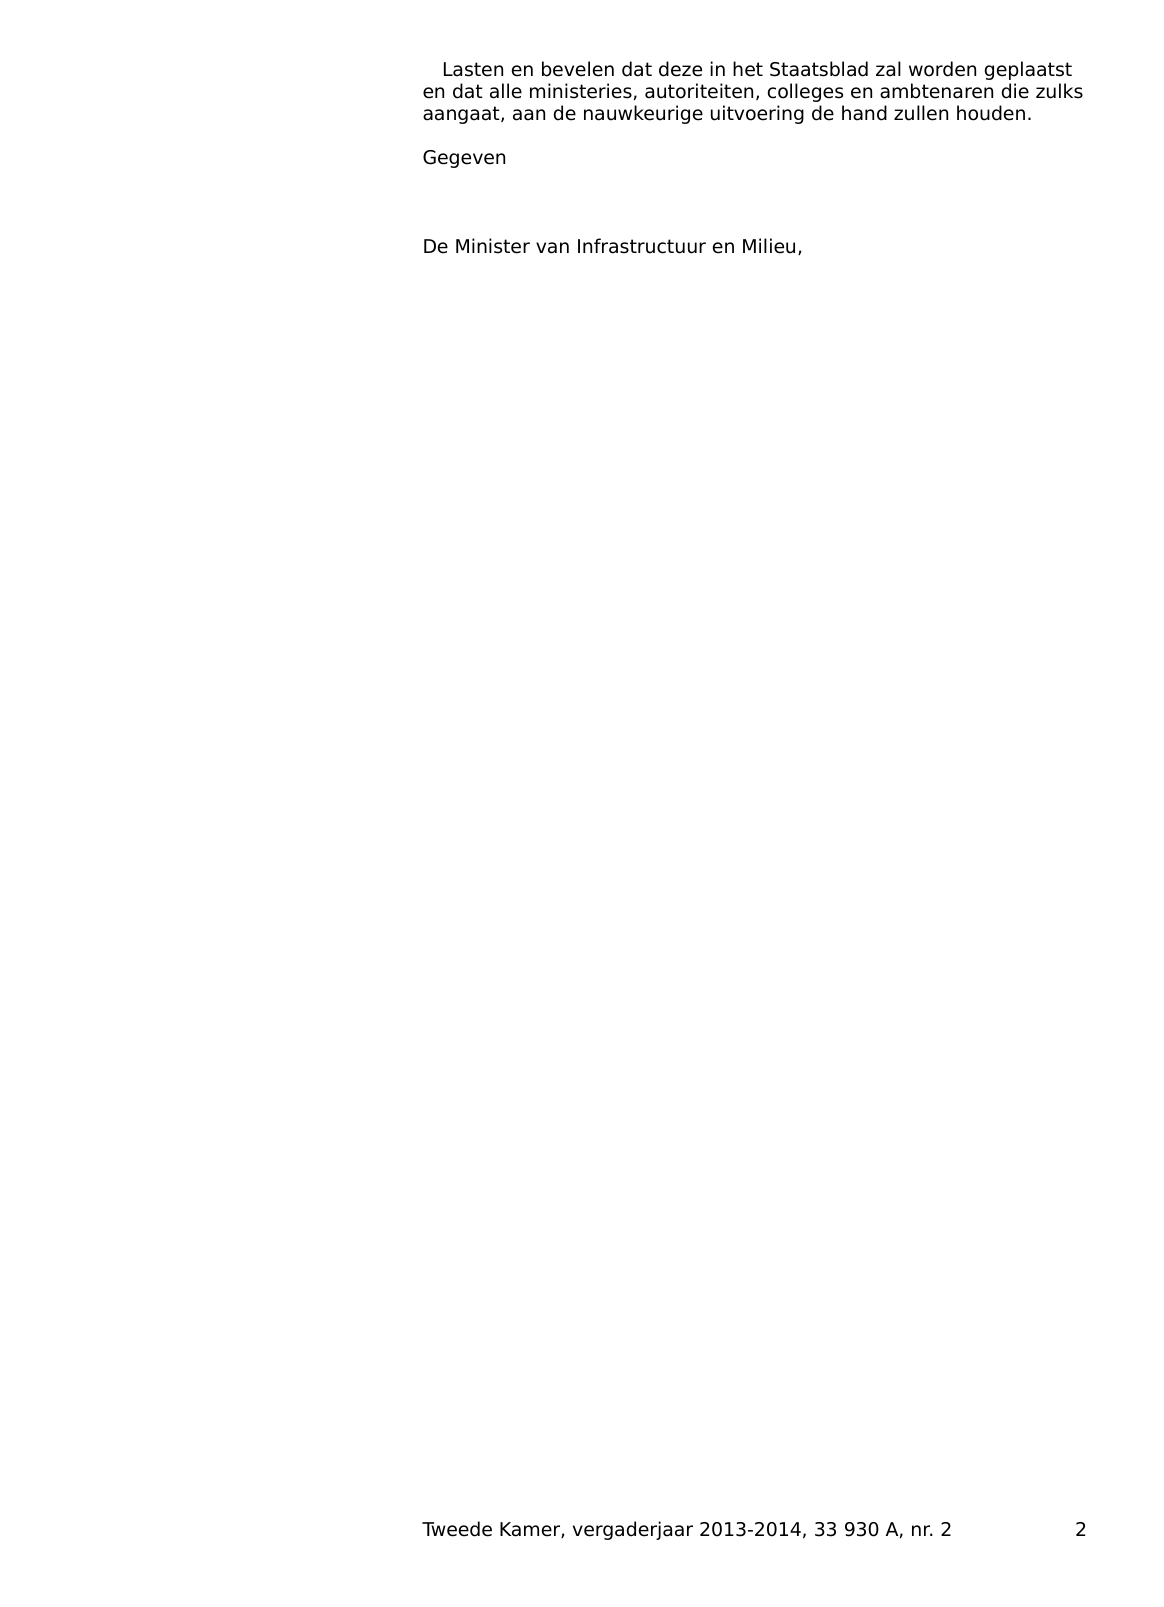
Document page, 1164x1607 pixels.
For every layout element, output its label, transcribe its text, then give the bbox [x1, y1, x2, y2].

text Lasten en bevelen dat deze in het Staatsblad zal worden geplaatst en dat alle ministeries, autoriteiten, colleges en ambtenaren die zulks aangaat, aan de nauwkeurige uitvoering de hand zullen houden. [422, 59, 1087, 125]
text Gegeven [422, 147, 1087, 169]
text De Minister van Infrastructuur en Milieu, [422, 236, 1087, 258]
